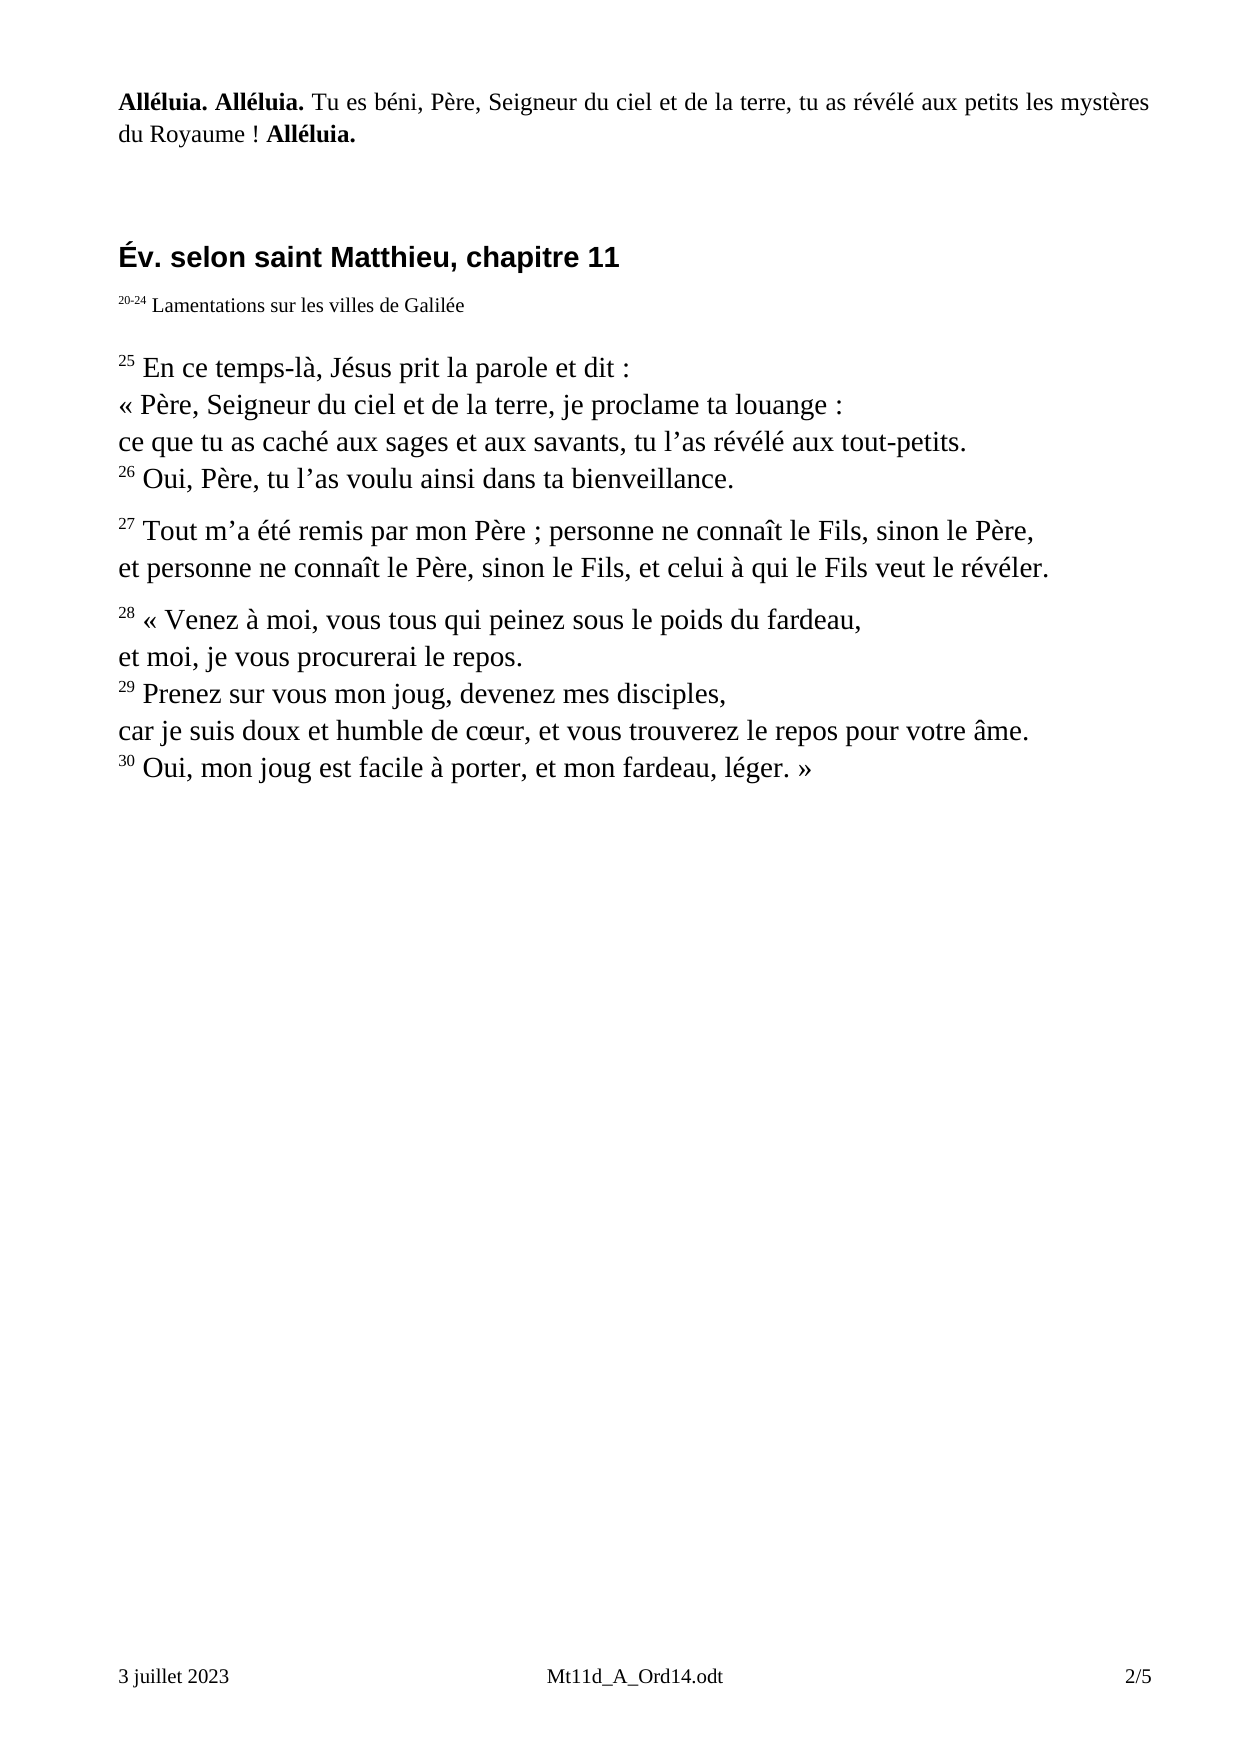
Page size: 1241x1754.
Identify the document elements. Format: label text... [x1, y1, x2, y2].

text 28 « Venez à moi, vous tous qui peinez sous le poids du fardeau, [118, 603, 1152, 635]
text Alléluia. Alléluia. Tu es béni, Père, Seigneur du ciel et de la terre, tu as révélé aux petits les mystères du Royaume ! Alléluia. [118, 88, 1152, 148]
subtitle Év. selon saint Matthieu, chapitre 11 [118, 241, 1152, 274]
text 25 En ce temps-là, Jésus prit la parole et dit : [118, 351, 1152, 383]
text et moi, je vous procurerai le repos. [118, 640, 1152, 672]
text 20-24 Lamentations sur les villes de Galilée [118, 293, 1152, 317]
text et personne ne connaît le Père, sinon le Fils, et celui à qui le Fils veut le révéler. [118, 551, 1152, 583]
text 26 Oui, Père, tu l’as voulu ainsi dans ta bienveillance. [118, 462, 1152, 494]
text car je suis doux et humble de cœur, et vous trouverez le repos pour votre âme. [118, 714, 1152, 747]
text ce que tu as caché aux sages et aux savants, tu l’as révélé aux tout-petits. [118, 425, 1152, 457]
text « Père, Seigneur du ciel et de la terre, je proclame ta louange : [118, 388, 1152, 420]
text 27 Tout m’a été remis par mon Père ; personne ne connaît le Fils, sinon le Père, [118, 514, 1152, 546]
text 30 Oui, mon joug est facile à porter, et mon fardeau, léger. » [118, 751, 1152, 784]
text 29 Prenez sur vous mon joug, devenez mes disciples, [118, 677, 1152, 709]
